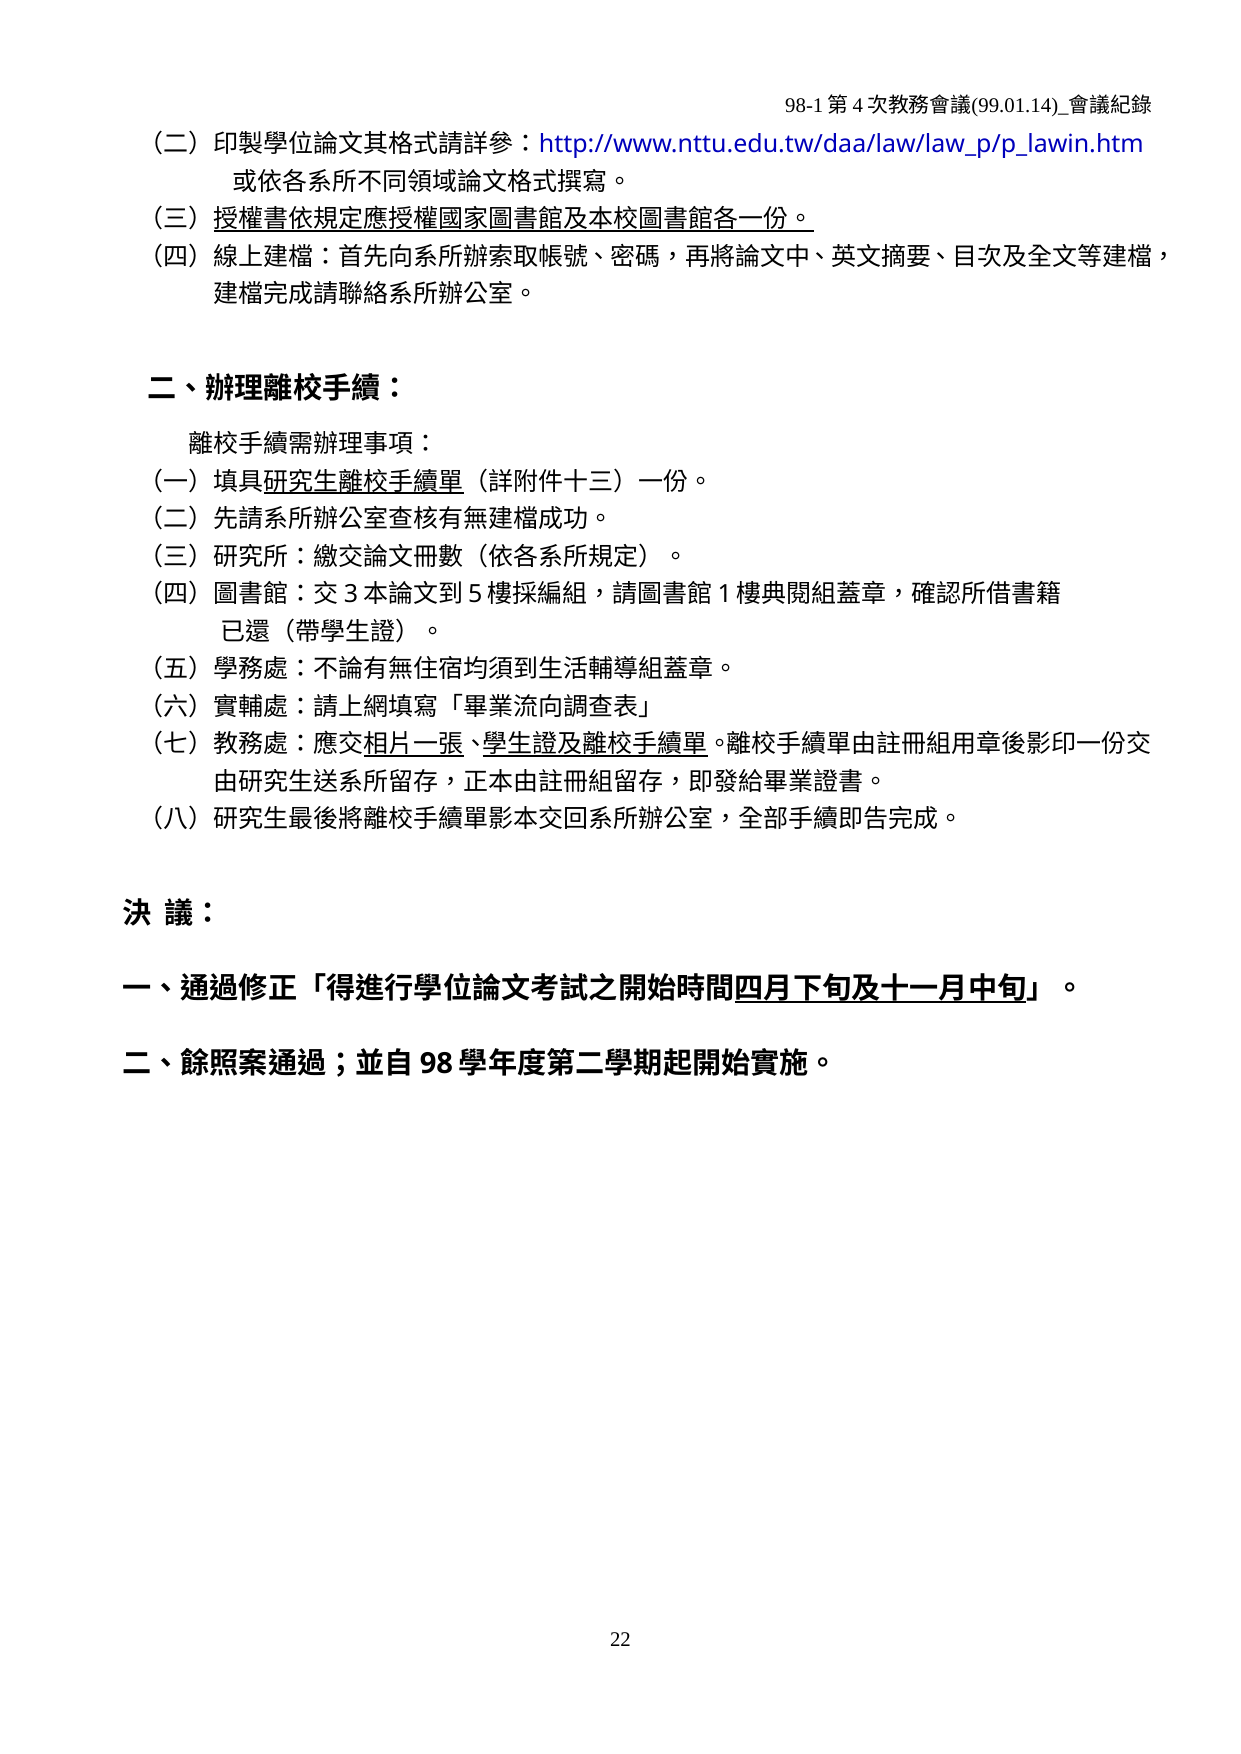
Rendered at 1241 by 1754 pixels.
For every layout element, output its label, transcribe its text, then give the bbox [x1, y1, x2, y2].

text 二、餘照案通過；並自98學年度第二學期起開始實施。 [64, 1023, 1152, 1098]
text 一、通過修正「得進行學位論文考試之開始時間四月下旬及十一月中旬」。 [64, 948, 1152, 1023]
text （二）印製學位論文其格式請詳參：http://www.nttu.edu.tw/daa/law/law_p/p_lawin.htm [139, 123, 1152, 161]
text （五）學務處：不論有無住宿均須到生活輔導組蓋章。 [89, 648, 1152, 686]
text （一）填具研究生離校手續單（詳附件十三）一份。 [89, 461, 1152, 498]
text （八）研究生最後將離校手續單影本交回系所辦公室，全部手續即告完成。 [89, 798, 1152, 836]
text （七）教務處：應交相片一張、學生證及離校手續單。離校手續單由註冊組用章後影印一份交由研究生送系所留存，正本由註冊組留存，即發給畢業證書。 [139, 723, 1152, 798]
text 已還（帶學生證）。 [182, 611, 1152, 648]
text 或依各系所不同領域論文格式撰寫。 [182, 161, 1152, 198]
text （四）圖書館：交3本論文到5樓採編組，請圖書館1樓典閱組蓋章，確認所借書籍 [89, 573, 1152, 611]
text （四）線上建檔：首先向系所辦索取帳號、密碼，再將論文中、英文摘要、目次及全文等建檔，建檔完成請聯絡系所辦公室。 [139, 236, 1152, 311]
text （六）實輔處：請上網填寫「畢業流向調查表」 [89, 686, 1152, 723]
text （三）授權書依規定應授權國家圖書館及本校圖書館各一份。 [89, 198, 1152, 236]
text 離校手續需辦理事項： [189, 423, 1152, 461]
text 二、辦理離校手續： [89, 348, 1152, 423]
text （二）先請系所辦公室查核有無建檔成功。 [89, 498, 1152, 536]
text 決 議： [64, 873, 1152, 948]
text （三）研究所：繳交論文冊數（依各系所規定）。 [89, 536, 1152, 573]
